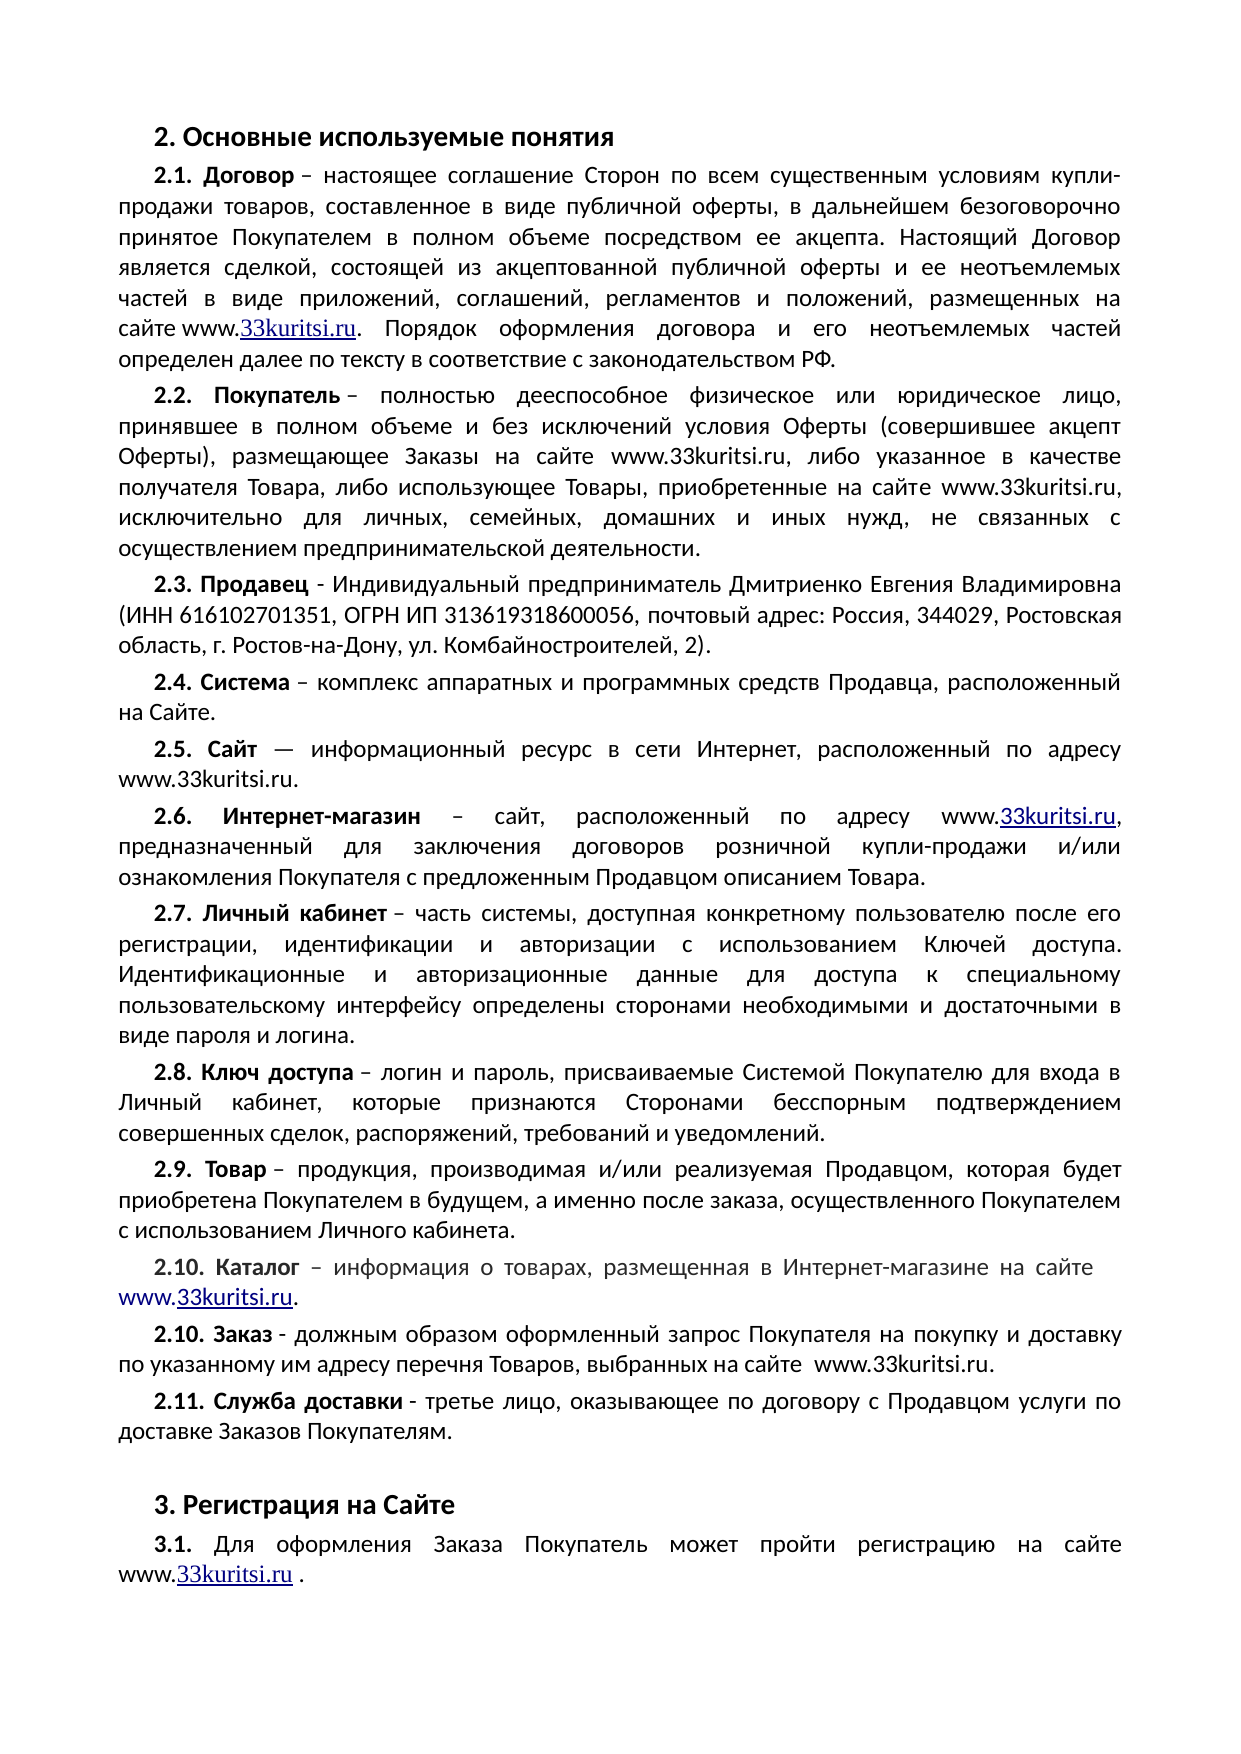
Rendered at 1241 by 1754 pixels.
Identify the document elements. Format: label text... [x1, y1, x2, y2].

text 2.4. Система – комплекс аппаратных и программных средств Продавца, расположенный на Сайте. [118, 666, 1122, 727]
text 3. Регистрация на Сайте [118, 1486, 1122, 1522]
text 2. Основные используемые понятия [118, 118, 1122, 154]
text 2.11. Служба доставки - третье лицо, оказывающее по договору с Продавцом услуги по доставке Заказов Покупателям. [118, 1385, 1122, 1446]
text 2.9. Товар – продукция, производимая и/или реализуемая Продавцом, которая будет приобретена Покупателем в будущем, а именно после заказа, осуществленного Покупателем с использованием Личного кабинета. [118, 1153, 1122, 1245]
text 3.1. Для оформления Заказа Покупатель может пройти регистрацию на сайте www.33kuritsi.ru . [118, 1528, 1122, 1589]
text 2.2. Покупатель – полностью дееспособное физическое или юридическое лицо, принявшее в полном объеме и без исключений условия Оферты (совершившее акцепт Оферты), размещающее Заказы на сайте www.33kuritsi.ru, либо указанное в качестве получателя Товара, либо использующее Товары, приобретенные на сайте www.33kuritsi.ru, исключительно для личных, семейных, домашних и иных нужд, не связанных с осуществлением предпринимательской деятельности. [118, 379, 1122, 562]
text 2.5. Сайт — информационный ресурс в сети Интернет, расположенный по адресу www.33kuritsi.ru. [118, 733, 1122, 794]
text 2.10. Заказ - должным образом оформленный запрос Покупателя на покупку и доставку по указанному им адресу перечня Товаров, выбранных на сайте www.33kuritsi.ru. [118, 1318, 1122, 1379]
text 2.7. Личный кабинет – часть системы, доступная конкретному пользователю после его регистрации, идентификации и авторизации с использованием Ключей доступа. Идентификационные и авторизационные данные для доступа к специальному пользовательскому интерфейсу определены сторонами необходимыми и достаточными в виде пароля и логина. [118, 897, 1122, 1050]
text 2.6. Интернет-магазин – сайт, расположенный по адресу www.33kuritsi.ru, предназначенный для заключения договоров розничной купли-продажи и/или ознакомления Покупателя с предложенным Продавцом описанием Товара. [118, 800, 1122, 891]
text 2.10. Каталог – информация о товарах, размещенная в Интернет-магазине на сайте www.33kuritsi.ru. [118, 1251, 1122, 1312]
text 2.1. Договор – настоящее соглашение Сторон по всем существенным условиям купли-продажи товаров, составленное в виде публичной оферты, в дальнейшем безоговорочно принятое Покупателем в полном объеме посредством ее акцепта. Настоящий Договор является сделкой, состоящей из акцептованной публичной оферты и ее неотъемлемых частей в виде приложений, соглашений, регламентов и положений, размещенных на сайте www.33kuritsi.ru. Порядок оформления договора и его неотъемлемых частей определен далее по тексту в соответствие с законодательством РФ. [118, 160, 1122, 373]
text 2.8. Ключ доступа – логин и пароль, присваиваемые Системой Покупателю для входа в Личный кабинет, которые признаются Сторонами бесспорным подтверждением совершенных сделок, распоряжений, требований и уведомлений. [118, 1056, 1122, 1147]
text 2.3. Продавец - Индивидуальный предприниматель Дмитриенко Евгения Владимировна (ИНН 616102701351, ОГРН ИП 313619318600056, почтовый адрес: Россия, 344029, Ростовская область, г. Ростов-на-Дону, ул. Комбайностроителей, 2). [118, 568, 1122, 660]
